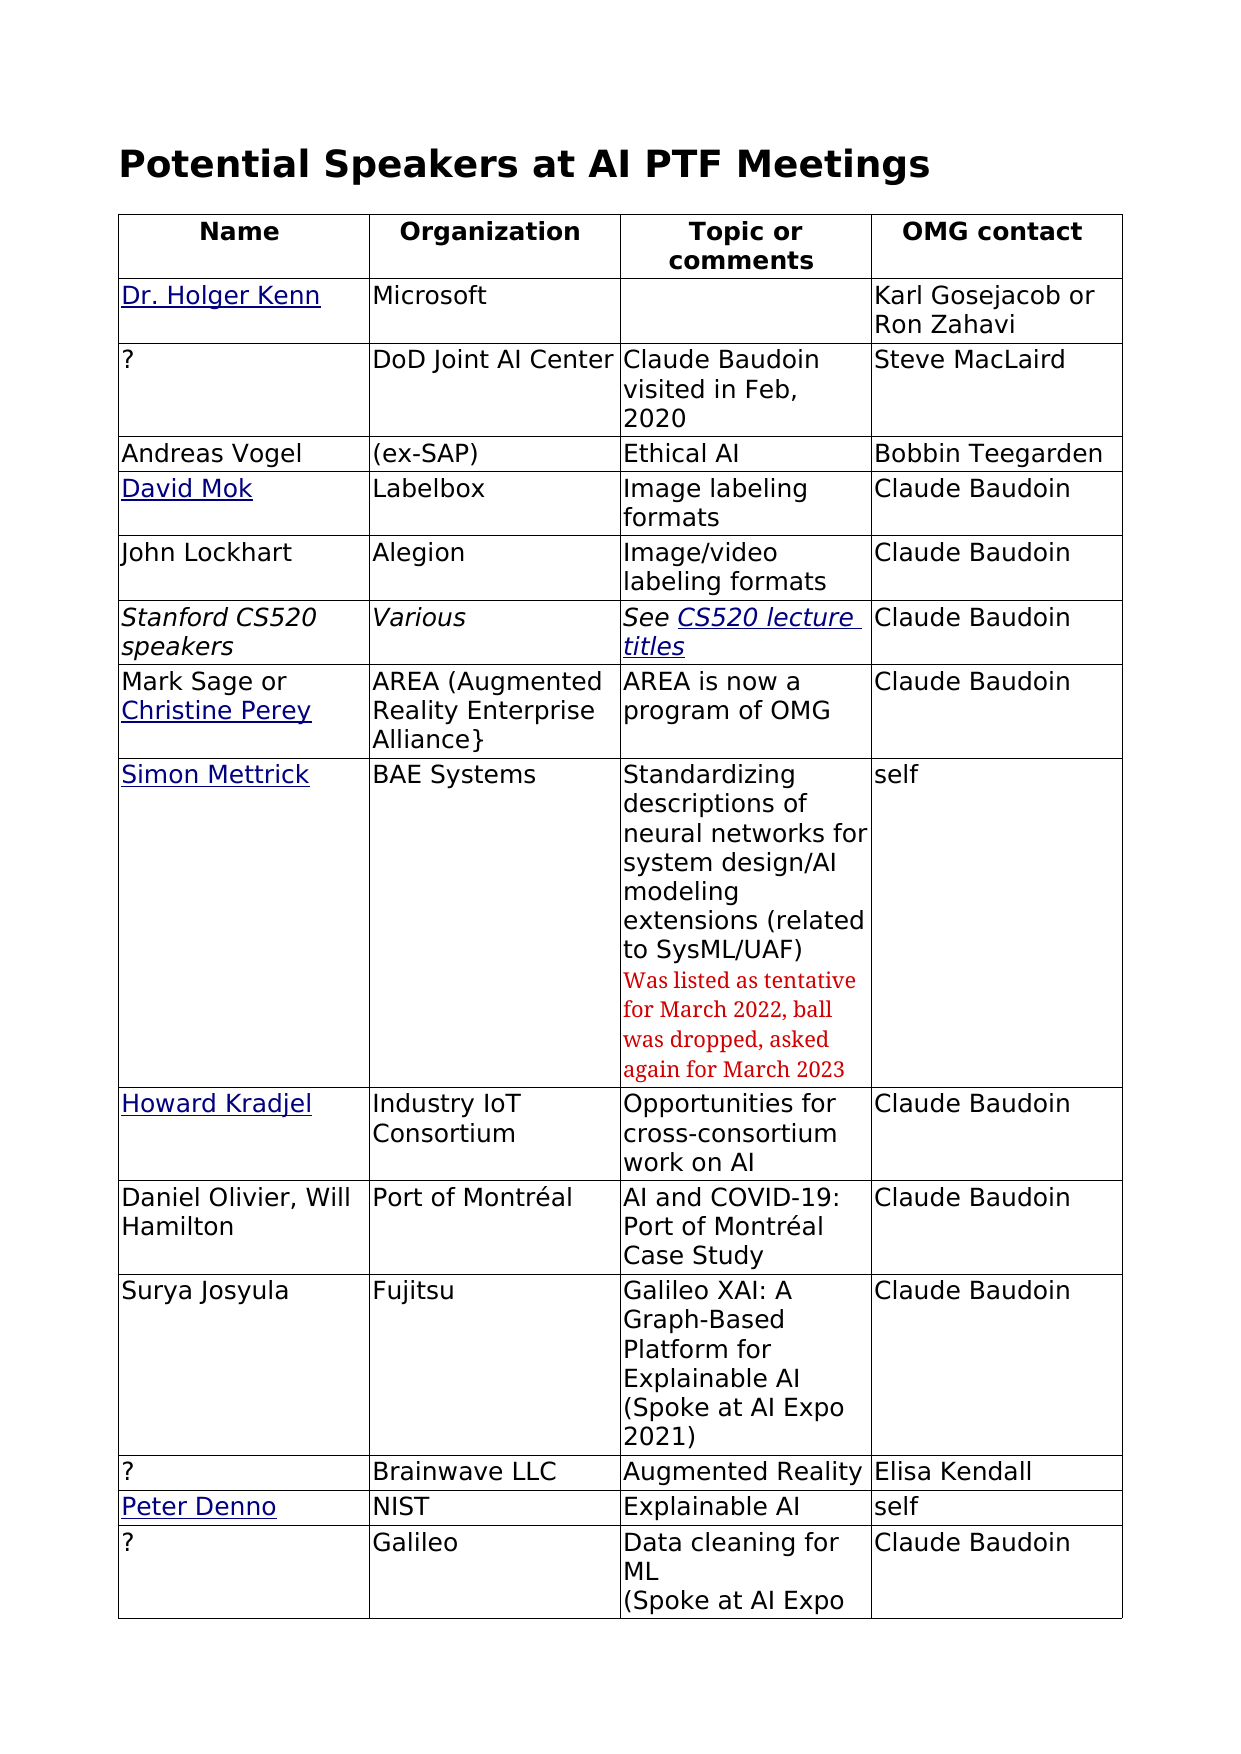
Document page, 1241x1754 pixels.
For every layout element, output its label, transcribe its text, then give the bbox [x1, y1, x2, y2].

table_cell ? [119, 344, 369, 436]
table_cell Augmented Reality [621, 1456, 871, 1489]
table_cell Claude Baudoin [872, 1526, 1122, 1618]
table_cell Claude Baudoin [872, 472, 1122, 535]
table_cell Simon Mettrick [119, 759, 369, 1087]
table_cell AREA (Augmented Reality Enterprise Alliance} [370, 665, 620, 757]
table_cell Steve MacLaird [872, 344, 1122, 436]
table_cell Microsoft [370, 279, 620, 343]
table_cell Image labeling formats [621, 472, 871, 535]
table_cell Brainwave LLC [370, 1456, 620, 1489]
table_cell Image/video labeling formats [621, 536, 871, 600]
table_cell Claude Baudoin [872, 665, 1122, 757]
table_cell John Lockhart [119, 536, 369, 600]
table_cell ? [119, 1526, 369, 1618]
table_cell self [872, 759, 1122, 1087]
table_cell Andreas Vogel [119, 437, 369, 471]
table_cell Galileo XAI: A Graph-Based Platform for Explainable AI (Spoke at AI Expo 2021) [621, 1275, 871, 1454]
table_cell Bobbin Teegarden [872, 437, 1122, 471]
table_cell Stanford CS520 speakers [119, 601, 369, 664]
table_cell Port of Montréal [370, 1181, 620, 1273]
table_cell Surya Josyula [119, 1275, 369, 1454]
table_cell (ex-SAP) [370, 437, 620, 471]
table_cell Opportunities for cross-consortium work on AI [621, 1088, 871, 1180]
table_cell Peter Denno [119, 1491, 369, 1525]
table_cell David Mok [119, 472, 369, 535]
table_cell Karl Gosejacob or Ron Zahavi [872, 279, 1122, 343]
table_cell Various [370, 601, 620, 664]
table_cell Standardizing descriptions of neural networks for system design/AI modeling extensions (related to SysML/UAF) Was listed as tentative for March 2022, ball was dropped, asked again for March 2023 [621, 759, 871, 1087]
table_cell Claude Baudoin [872, 601, 1122, 664]
table_cell Ethical AI [621, 437, 871, 471]
table_cell Daniel Olivier, Will Hamilton [119, 1181, 369, 1273]
table_cell Fujitsu [370, 1275, 620, 1454]
table_cell Elisa Kendall [872, 1456, 1122, 1489]
subtitle Potential Speakers at AI PTF Meetings [118, 143, 1122, 187]
table_cell AREA is now a program of OMG [621, 665, 871, 757]
table_cell Explainable AI [621, 1491, 871, 1525]
table_header Topic or comments [621, 215, 871, 278]
table_cell [621, 279, 871, 343]
table_cell Howard Kradjel [119, 1088, 369, 1180]
table_cell Labelbox [370, 472, 620, 535]
table_cell Mark Sage or Christine Perey [119, 665, 369, 757]
table_cell Galileo [370, 1526, 620, 1618]
table_cell Industry IoT Consortium [370, 1088, 620, 1180]
table_cell BAE Systems [370, 759, 620, 1087]
table_cell self [872, 1491, 1122, 1525]
table_cell Claude Baudoin visited in Feb, 2020 [621, 344, 871, 436]
table_cell DoD Joint AI Center [370, 344, 620, 436]
table_header Name [119, 215, 369, 278]
table_cell Claude Baudoin [872, 1181, 1122, 1273]
table_cell Claude Baudoin [872, 1275, 1122, 1454]
table_cell AI and COVID-19: Port of Montréal Case Study [621, 1181, 871, 1273]
table_cell NIST [370, 1491, 620, 1525]
table_header Organization [370, 215, 620, 278]
table_cell Data cleaning for ML (Spoke at AI Expo [621, 1526, 871, 1618]
table_cell ? [119, 1456, 369, 1489]
table_cell See CS520 lecture titles [621, 601, 871, 664]
table_cell Alegion [370, 536, 620, 600]
table_header OMG contact [872, 215, 1122, 278]
table_cell Claude Baudoin [872, 1088, 1122, 1180]
table_cell Dr. Holger Kenn [119, 279, 369, 343]
table_cell Claude Baudoin [872, 536, 1122, 600]
